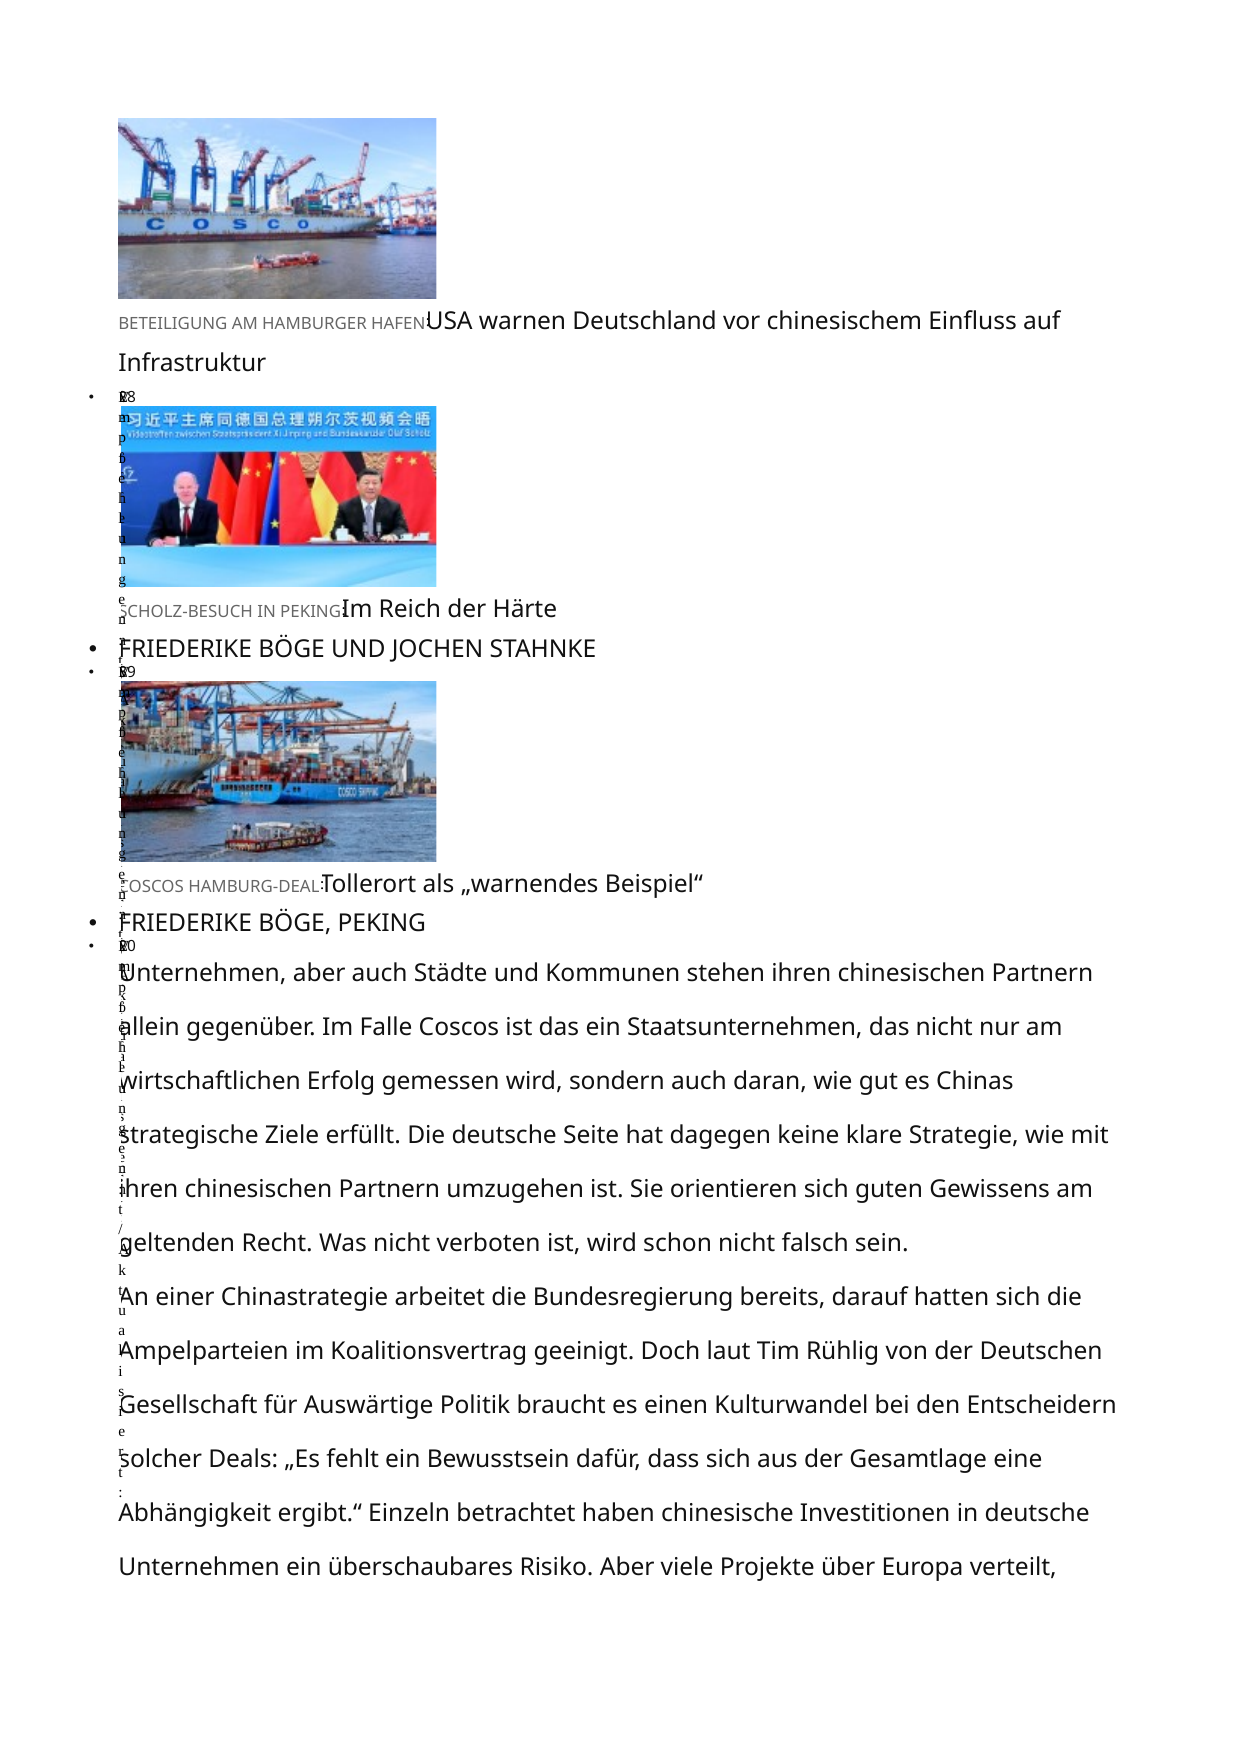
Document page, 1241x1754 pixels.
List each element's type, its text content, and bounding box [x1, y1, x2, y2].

text BETEILIGUNG AM HAMBURGER HAFENUSA warnen Deutschland vor chinesischem Einfluss auf Infrastruktur [118, 303, 1122, 379]
list FRIEDERIKE BÖGE UND JOCHEN STAHNKE [121, 634, 1122, 663]
picture [121, 681, 437, 862]
list 28 [121, 388, 1122, 406]
text Unternehmen, aber auch Städte und Kommunen stehen ihren chinesischen Partnern allein gegenüber. Im Falle Coscos ist das ein Staatsunternehmen, das nicht nur am wirtschaftlichen Erfolg gemessen wird, sondern auch daran, wie gut es Chinas strategische Ziele erfüllt. Die deutsche Seite hat dagegen keine klare Strategie, wie mit ihren chinesischen Partnern umzugehen ist. Sie orientieren sich guten Gewissens am geltenden Recht. Was nicht verboten ist, wird schon nicht falsch sein. [121, 956, 1122, 1259]
picture [121, 406, 437, 587]
picture [118, 118, 437, 299]
list 39 [121, 663, 1122, 681]
list 20 [121, 937, 1122, 956]
list FRIEDERIKE BÖGE, PEKING [121, 908, 1122, 937]
text COSCOS HAMBURG-DEALTollerort als „warnendes Beispiel“ [121, 866, 1122, 899]
text An einer Chinastrategie arbeitet die Bundesregierung bereits, darauf hatten sich die Ampelparteien im Koalitionsvertrag geeinigt. Doch laut Tim Rühlig von der Deutschen Gesellschaft für Auswärtige Politik braucht es einen Kulturwandel bei den Entscheidern solcher Deals: „Es fehlt ein Bewusstsein dafür, dass sich aus der Gesamtlage eine Abhängigkeit ergibt.“ Einzeln betrachtet haben chinesische Investitionen in deutsche Unternehmen ein überschaubares Risiko. Aber viele Projekte über Europa verteilt, [118, 1279, 1122, 1582]
text SCHOLZ-BESUCH IN PEKINGIm Reich der Härte [121, 591, 1122, 624]
